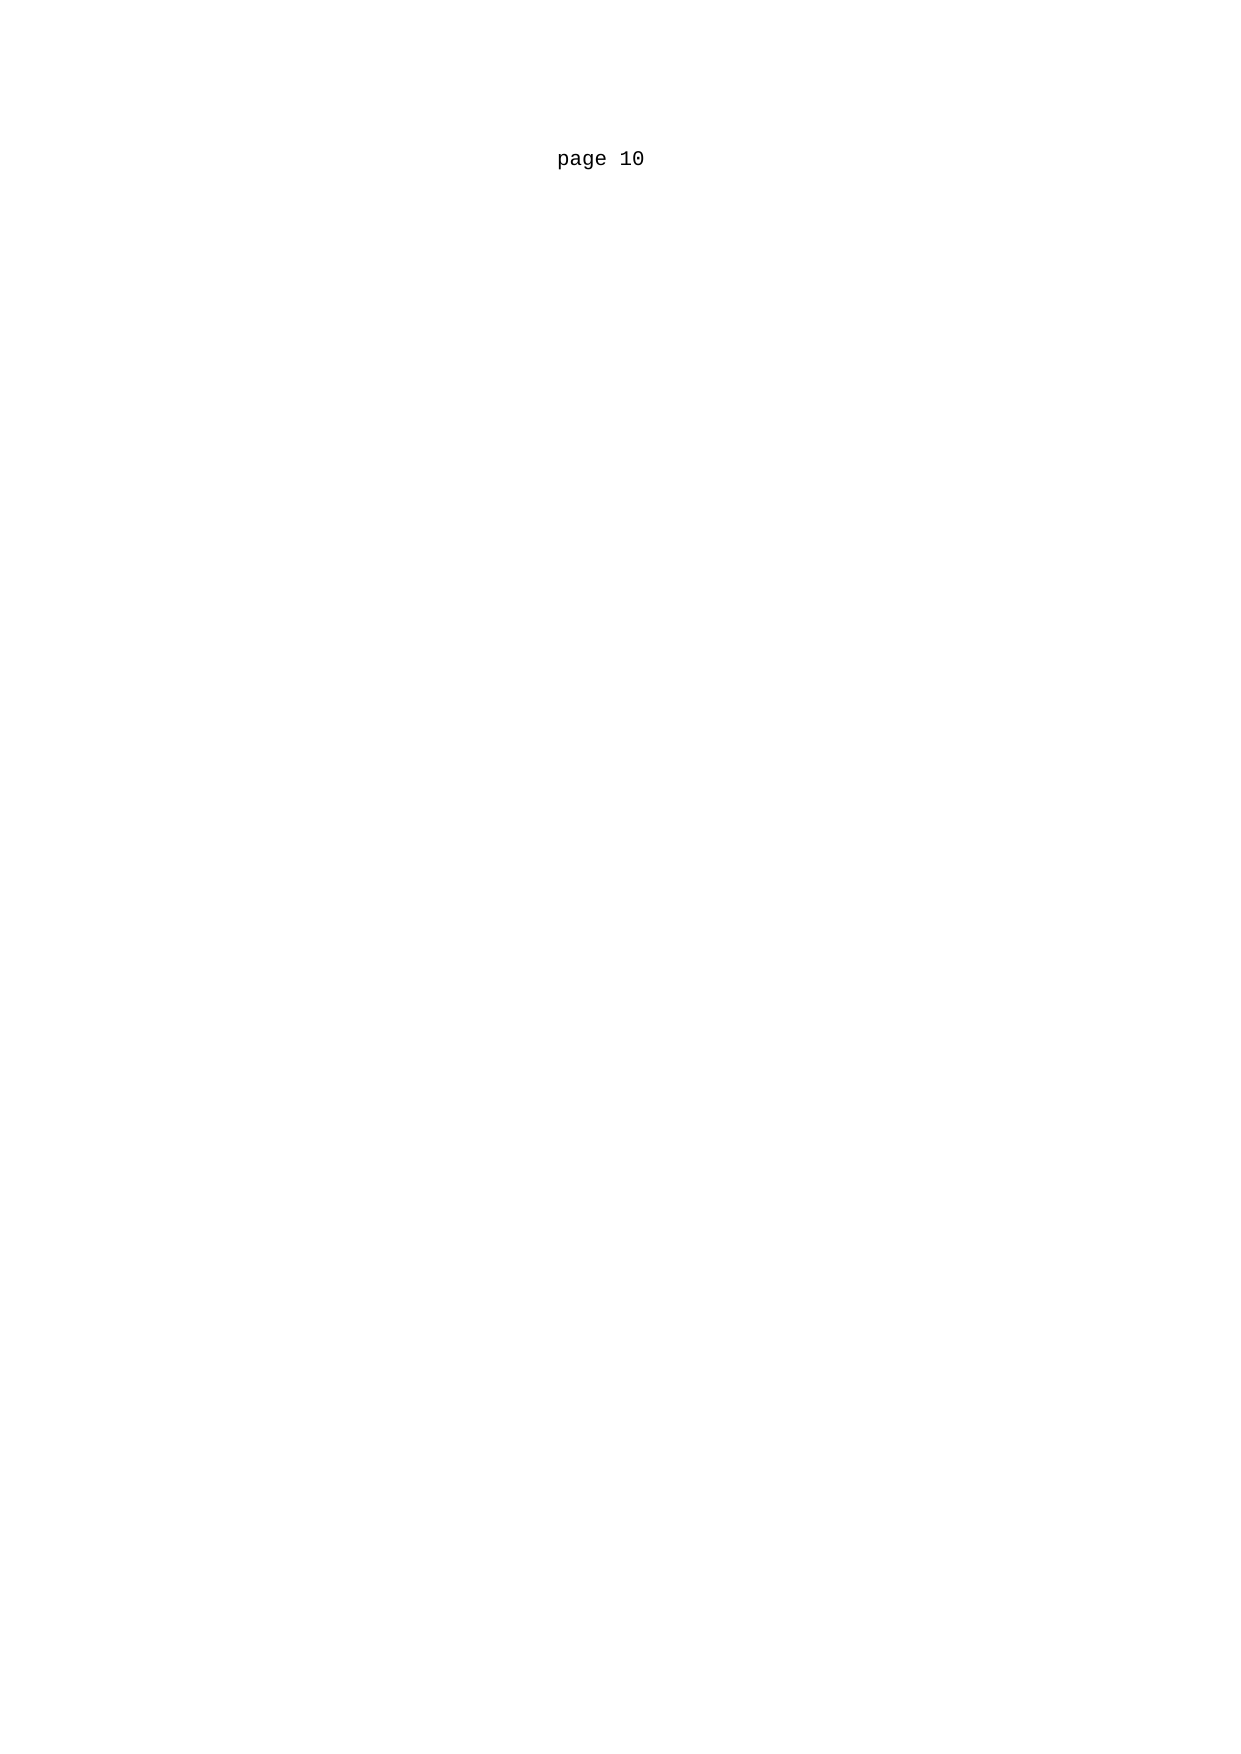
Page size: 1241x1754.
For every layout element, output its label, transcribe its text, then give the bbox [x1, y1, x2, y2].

text page 10 [207, 148, 1120, 172]
